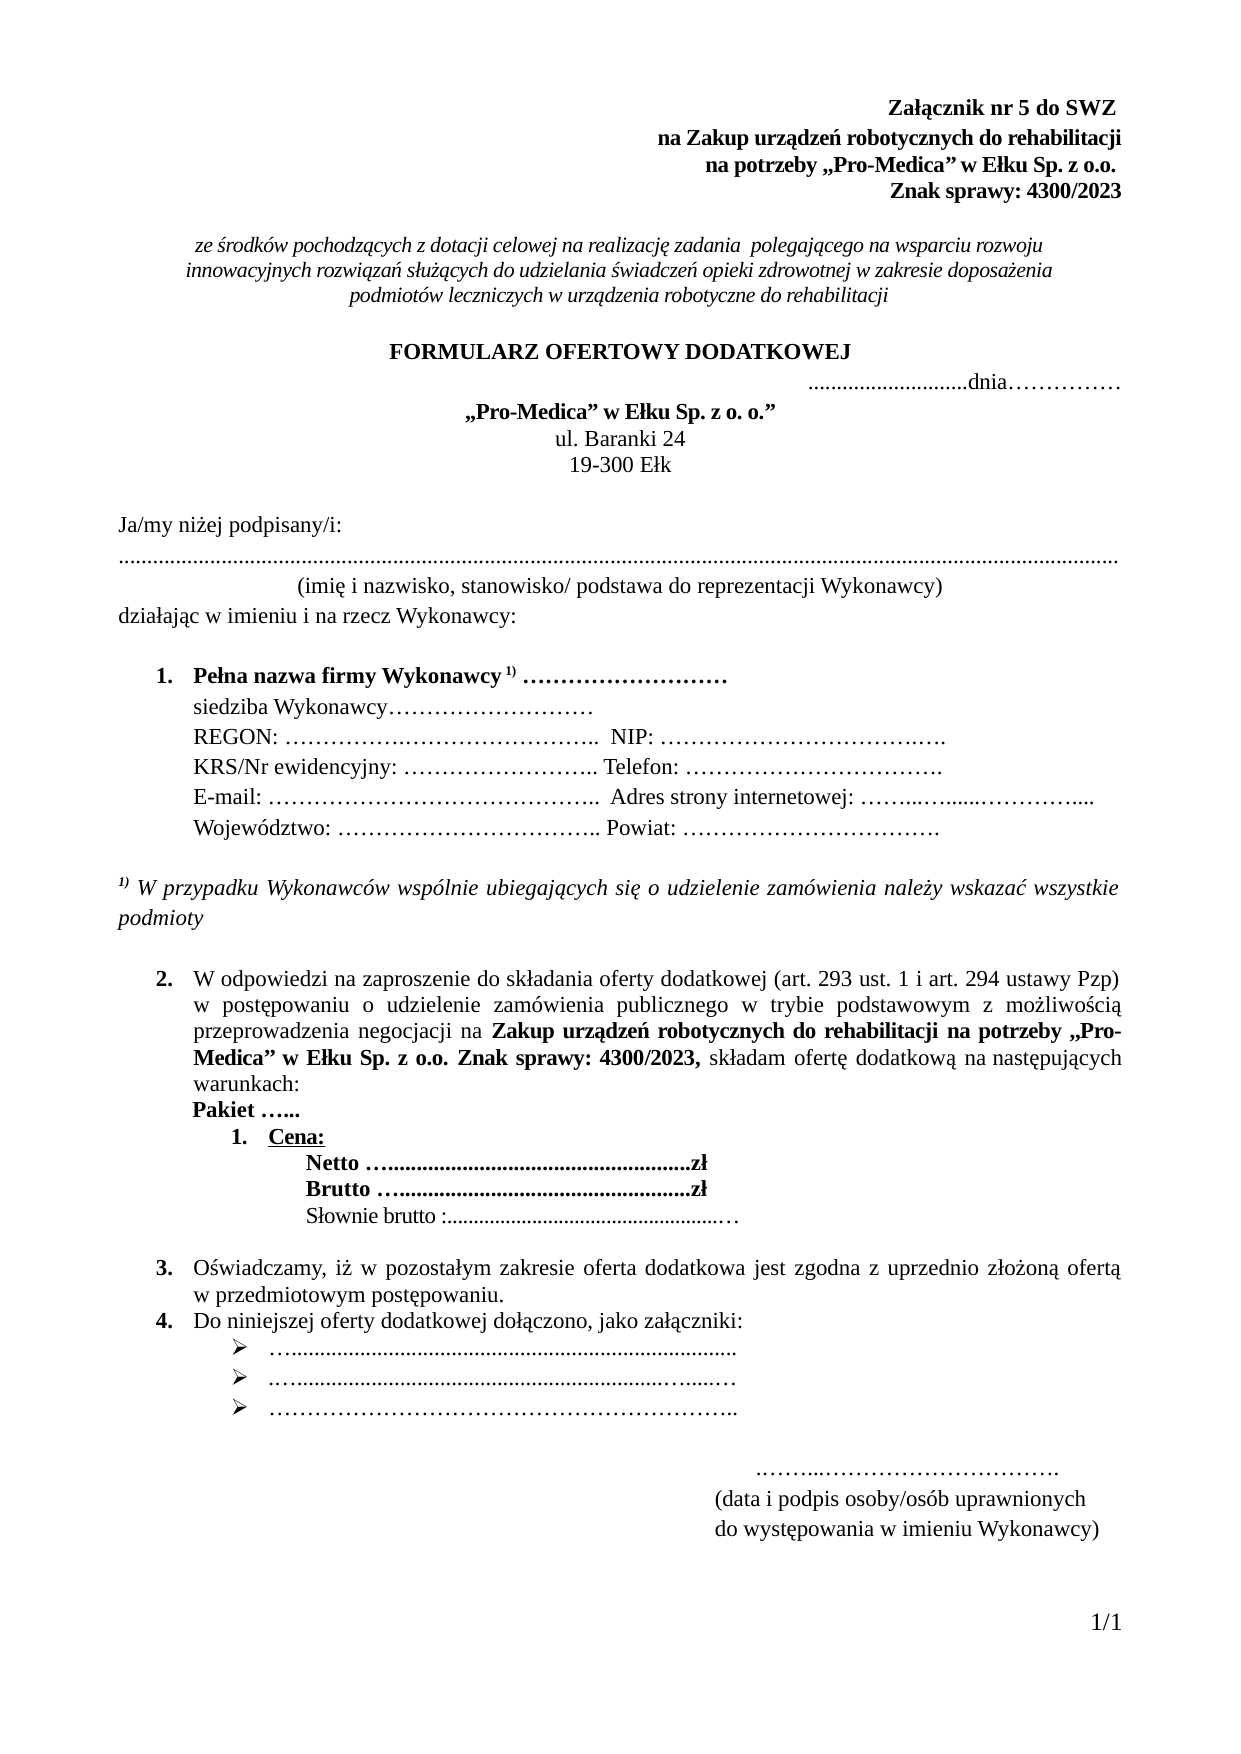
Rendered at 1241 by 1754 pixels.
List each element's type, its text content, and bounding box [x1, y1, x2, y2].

text „Pro-Medica” w Ełku Sp. z o. o.” [118, 398, 1122, 425]
text 19-300 Ełk [118, 451, 1122, 477]
text działając w imieniu i na rzecz Wykonawcy: [118, 602, 1122, 628]
text Znak sprawy: 4300/2023 [118, 177, 1122, 203]
list Pełna nazwa firmy Wykonawcy 1) ……………………… [156, 662, 1122, 689]
text ............................................................................................................................................................................... [118, 542, 1122, 568]
list .…................................................................….....… [231, 1364, 1122, 1390]
text 1) W przypadku Wykonawców wspólnie ubiegających się o udzielenie zamówienia należy wskazać wszystkie podmioty [118, 874, 1122, 931]
list Oświadczamy, iż w pozostałym zakresie oferta dodatkowa jest zgodna z uprzednio złożoną ofertą w przedmiotowym postępowaniu. [156, 1254, 1122, 1307]
list W odpowiedzi na zaproszenie do składania oferty dodatkowej (art. 293 ust. 1 i art. 294 ustawy Pzp) w postępowaniu o udzielenie zamówienia publicznego w trybie podstawowym z możliwością przeprowadzenia negocjacji na Zakup urządzeń robotycznych do rehabilitacji na potrzeby ,,Pro-Medica’’ w Ełku Sp. z o.o. Znak sprawy: 4300/2023, składam ofertę dodatkową na następujących warunkach: [156, 964, 1122, 1096]
list Brutto …...................................................zł [268, 1175, 1122, 1202]
list E-mail: …………………………………….. Adres strony internetowej: ……...…......………….... [156, 783, 1122, 810]
text Pakiet …... [118, 1096, 1122, 1123]
text FORMULARZ OFERTOWY DODATKOWEJ [118, 338, 1122, 364]
list Województwo: …………………………….. Powiat: ……………………………. [156, 813, 1122, 840]
list Cena: [231, 1123, 1122, 1149]
text (imię i nazwisko, stanowisko/ podstawa do reprezentacji Wykonawcy) [118, 572, 1122, 598]
list .……...…………………………. [493, 1454, 1122, 1481]
text na potrzeby ,,Pro-Medica’’ w Ełku Sp. z o.o. [118, 151, 1122, 177]
list do występowania w imieniu Wykonawcy) [679, 1515, 1122, 1541]
list ….............................................................................. [231, 1333, 1122, 1360]
text na Zakup urządzeń robotycznych do rehabilitacji [118, 124, 1122, 151]
list (data i podpis osoby/osób uprawnionych [679, 1484, 1122, 1511]
text ze środków pochodzących z dotacji celowej na realizację zadania polegającego na wsparciu rozwoju [118, 232, 1122, 257]
text Załącznik nr 5 do SWZ [118, 94, 1122, 120]
list …………………………………………………….. [231, 1394, 1122, 1420]
text innowacyjnych rozwiązań służących do udzielania świadczeń opieki zdrowotnej w zakresie doposażenia [118, 257, 1122, 282]
list REGON: …………….…………………….. NIP: …………………………….…. [156, 723, 1122, 749]
list Do niniejszej oferty dodatkowej dołączono, jako załączniki: [156, 1307, 1122, 1333]
text Ja/my niżej podpisany/i: [118, 511, 1122, 538]
list KRS/Nr ewidencyjny: …………………….. Telefon: ……………………………. [156, 753, 1122, 779]
list Słownie brutto :...................................................… [268, 1202, 1122, 1228]
list siedziba Wykonawcy……………………… [156, 693, 1122, 719]
text podmiotów leczniczych w urządzenia robotyczne do rehabilitacji [118, 282, 1122, 308]
text ul. Baranki 24 [118, 425, 1122, 451]
list Netto ….....................................................zł [268, 1149, 1122, 1175]
text ............................dnia…………… [118, 368, 1122, 394]
